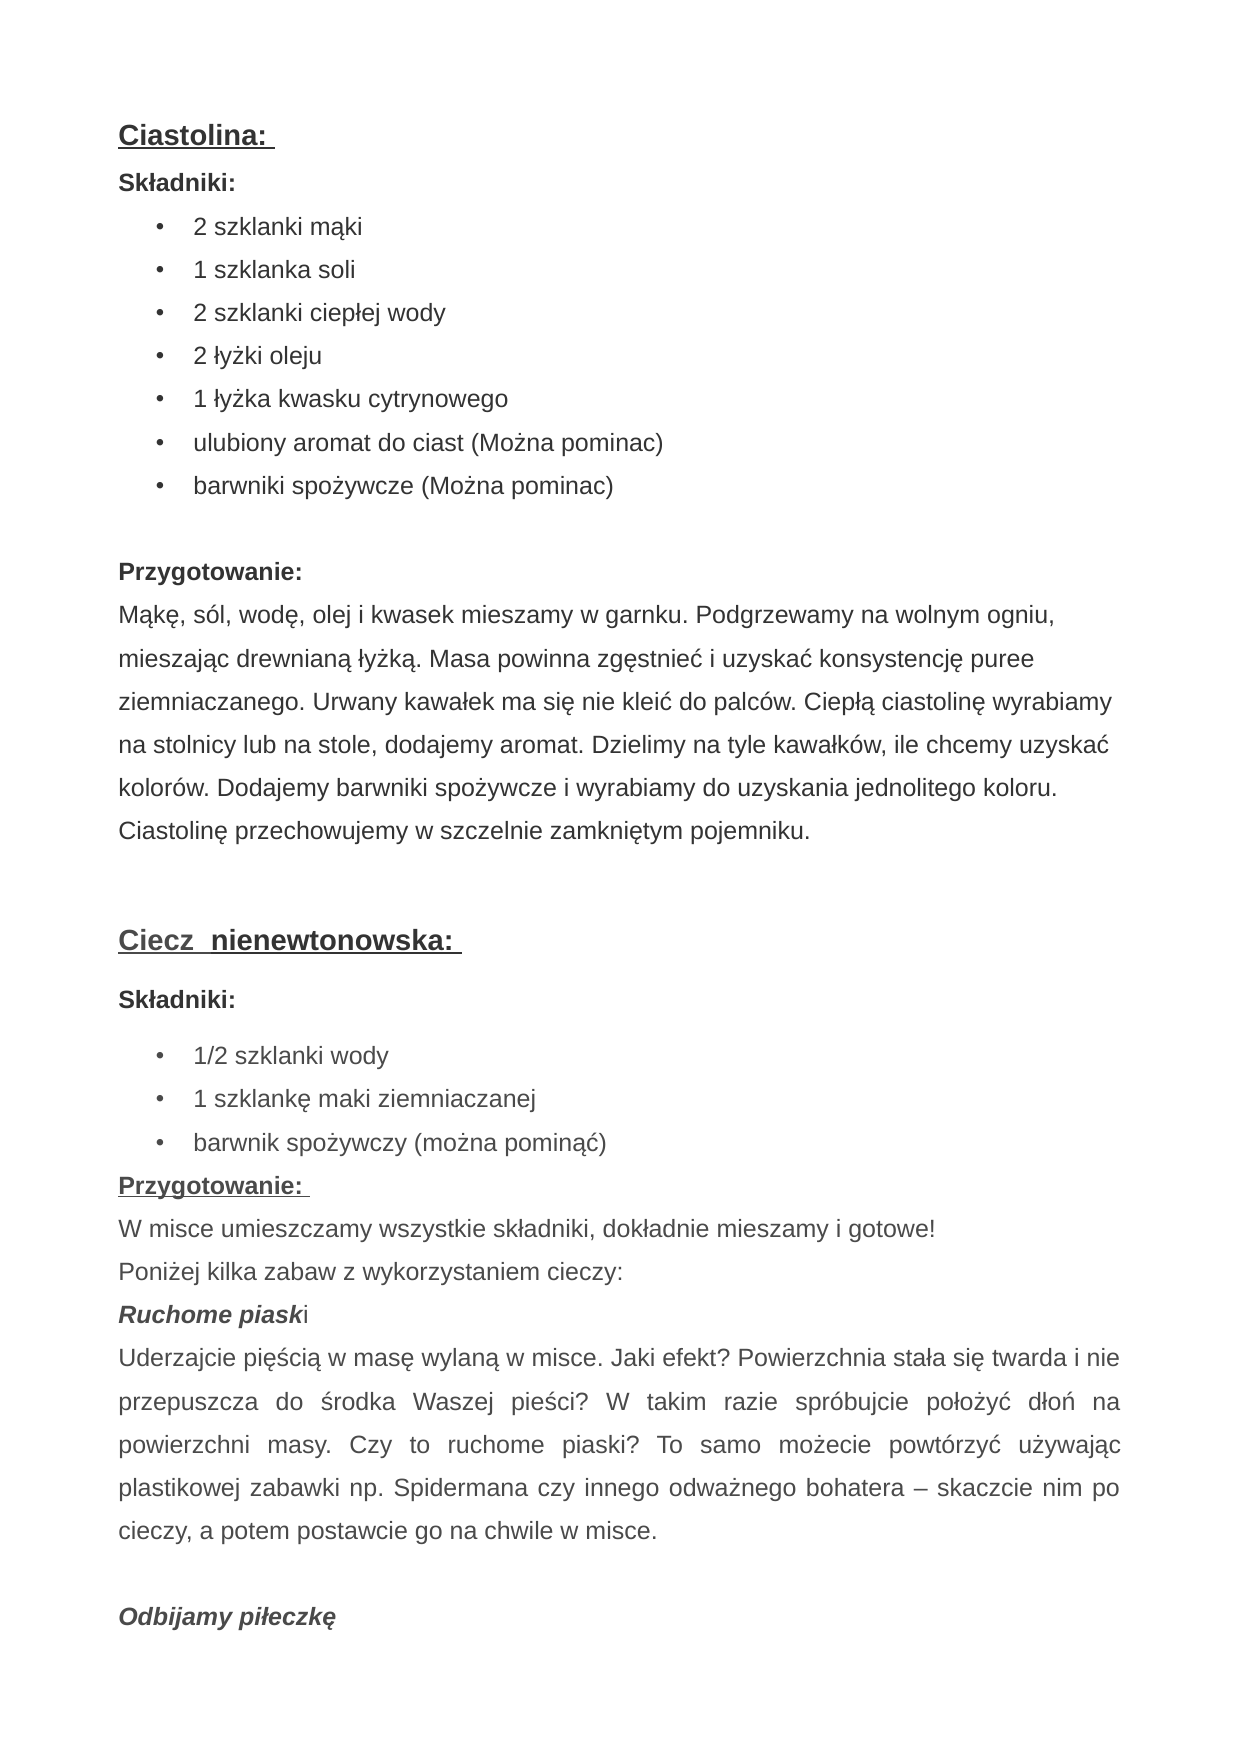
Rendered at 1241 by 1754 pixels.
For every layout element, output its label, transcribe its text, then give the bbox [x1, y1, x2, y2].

list 1 szklankę maki ziemniaczanej [156, 1084, 1122, 1113]
list 1 szklanka soli [156, 255, 1122, 284]
list 1/2 szklanki wody [156, 1041, 1122, 1070]
text Odbijamy piłeczkę [118, 1602, 1122, 1631]
text Przygotowanie: [118, 1171, 1122, 1199]
list 1 łyżka kwasku cytrynowego [156, 384, 1122, 413]
text Uderzajcie pięścią w masę wylaną w misce. Jaki efekt? Powierzchnia stała się twarda i nie przepuszcza do środka Waszej pieści? W takim razie spróbujcie położyć dłoń na powierzchni masy. Czy to ruchome piaski? To samo możecie powtórzyć używając plastikowej zabawki np. Spidermana czy innego odważnego bohatera – skaczcie nim po cieczy, a potem postawcie go na chwile w misce. [118, 1343, 1122, 1544]
text Ciastolina: [118, 118, 1122, 152]
text Ciecz nienewtonowska: [118, 923, 1122, 956]
list barwniki spożywcze (Można pominac) [156, 471, 1122, 500]
list 2 łyżki oleju [156, 341, 1122, 370]
list ulubiony aromat do ciast (Można pominac) [156, 428, 1122, 457]
text Składniki: [118, 168, 1122, 197]
text Przygotowanie: [118, 557, 1122, 586]
text W misce umieszczamy wszystkie składniki, dokładnie mieszamy i gotowe! [118, 1214, 1122, 1243]
text Składniki: [118, 986, 1122, 1014]
list 2 szklanki mąki [156, 212, 1122, 240]
text Poniżej kilka zabaw z wykorzystaniem cieczy: [118, 1257, 1122, 1286]
list barwnik spożywczy (można pominąć) [156, 1128, 1122, 1156]
list 2 szklanki ciepłej wody [156, 298, 1122, 327]
text Mąkę, sól, wodę, olej i kwasek mieszamy w garnku. Podgrzewamy na wolnym ogniu, mieszając drewnianą łyżką. Masa powinna zgęstnieć i uzyskać konsystencję puree ziemniaczanego. Urwany kawałek ma się nie kleić do palców. Ciepłą ciastolinę wyrabiamy na stolnicy lub na stole, dodajemy aromat. Dzielimy na tyle kawałków, ile chcemy uzyskać kolorów. Dodajemy barwniki spożywcze i wyrabiamy do uzyskania jednolitego koloru. Ciastolinę przechowujemy w szczelnie zamkniętym pojemniku. [118, 600, 1122, 845]
text Ruchome piaski [118, 1300, 1122, 1329]
